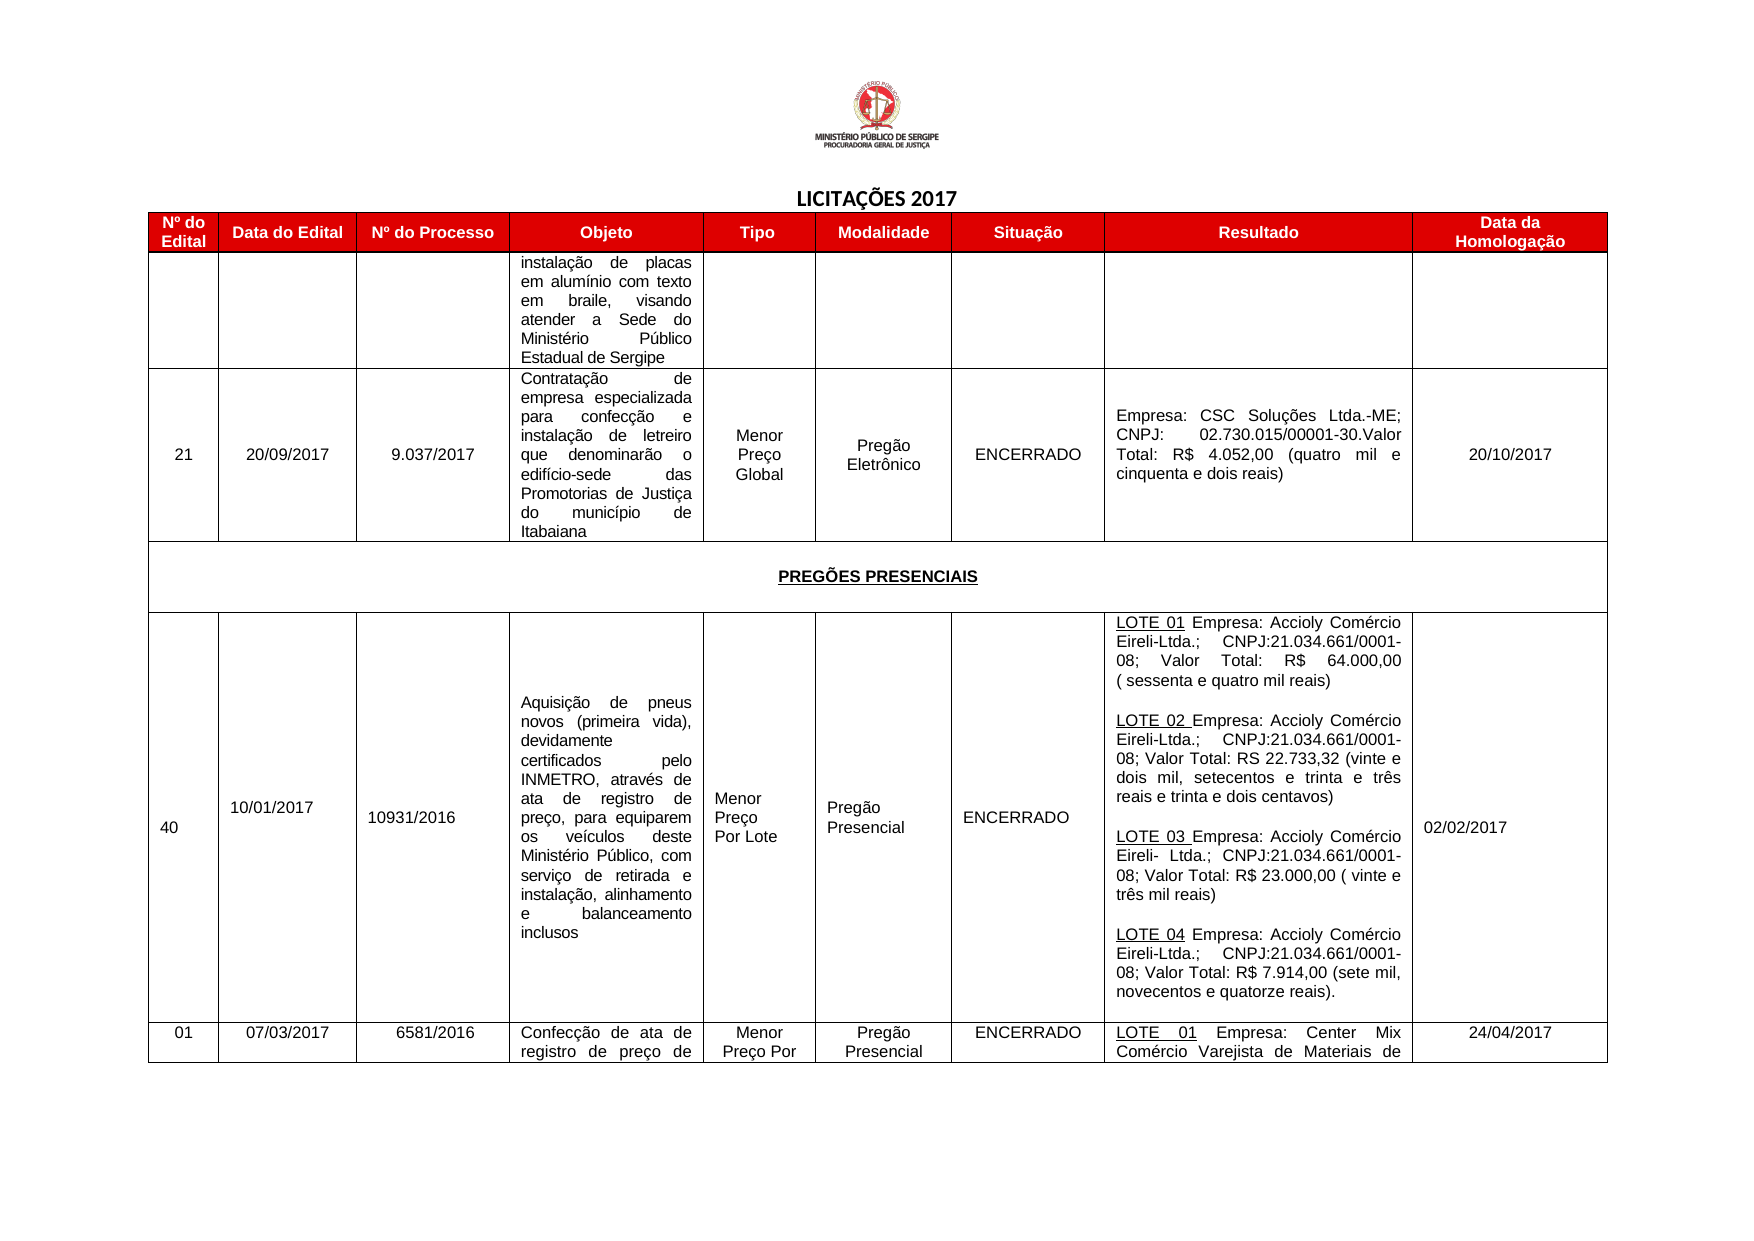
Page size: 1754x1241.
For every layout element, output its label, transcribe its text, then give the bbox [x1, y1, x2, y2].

table_cell Menor Preço Global [704, 369, 815, 541]
table_cell [357, 253, 509, 367]
table_cell Contratação de empresa especializada para confecção e instalação de letreiro que denominarão o edifício-sede das Promotorias de Justiça do município de Itabaiana [510, 369, 703, 541]
table_cell LOTE 01 Empresa: Center Mix Comércio Varejista de Materiais de [1105, 1023, 1412, 1062]
table_cell Menor Preço Por Lote [704, 613, 815, 1022]
table_cell 07/03/2017 [219, 1023, 356, 1062]
table_header Data da Homologação [1413, 213, 1607, 251]
table_cell [1413, 253, 1607, 367]
table_cell ENCERRADO [952, 613, 1104, 1022]
table_header Tipo [704, 213, 815, 251]
table_header Nº do Edital [149, 213, 218, 251]
table_header Objeto [510, 213, 703, 251]
table_cell 24/04/2017 [1413, 1023, 1607, 1062]
table_cell 02/02/2017 [1413, 613, 1607, 1022]
table_cell 9.037/2017 [357, 369, 509, 541]
table_cell [704, 253, 815, 367]
table_cell Pregão Eletrônico [816, 369, 951, 541]
table_cell instalação de placas em alumínio com texto em braile, visando atender a Sede do Ministério Público Estadual de Sergipe [510, 253, 703, 367]
table_header Situação [952, 213, 1104, 251]
table_cell Pregão Presencial [816, 613, 951, 1022]
table_cell 21 [149, 369, 218, 541]
table_cell 20/09/2017 [219, 369, 356, 541]
table_cell Aquisição de pneus novos (primeira vida), devidamente certificados pelo INMETRO, através de ata de registro de preço, para equiparem os veículos deste Ministério Público, com serviço de retirada e instalação, alinhamento e balanceamento inclusos [510, 613, 703, 1022]
table_cell 40 [149, 613, 218, 1022]
table_cell ENCERRADO [952, 369, 1104, 541]
table_cell [816, 253, 951, 367]
table_cell Menor Preço Por [704, 1023, 815, 1062]
table_cell [952, 253, 1104, 367]
table_cell [1105, 253, 1412, 367]
table_cell 20/10/2017 [1413, 369, 1607, 541]
table_header Data do Edital [219, 213, 356, 251]
table_cell Confecção de ata de registro de preço de [510, 1023, 703, 1062]
table_cell ENCERRADO [952, 1023, 1104, 1062]
table_cell 10931/2016 [357, 613, 509, 1022]
table_cell Empresa: CSC Soluções Ltda.-ME; CNPJ: 02.730.015/00001-30.Valor Total: R$ 4.052,00 (quatro mil e cinquenta e dois reais) [1105, 369, 1412, 541]
table_cell [219, 253, 356, 367]
table_cell PREGÕES PRESENCIAIS [149, 542, 1607, 612]
table_header Nº do Processo [357, 213, 509, 251]
table_cell 6581/2016 [357, 1023, 509, 1062]
picture [815, 81, 939, 149]
table_cell 01 [149, 1023, 218, 1062]
table_header Resultado [1105, 213, 1412, 251]
table_cell Pregão Presencial [816, 1023, 951, 1062]
table_header Modalidade [816, 213, 951, 251]
table_cell 10/01/2017 [219, 613, 356, 1022]
table_cell LOTE 01 Empresa: Accioly Comércio Eireli-Ltda.; CNPJ:21.034.661/0001-08; Valor Total: R$ 64.000,00 ( sessenta e quatro mil reais) LOTE 02 Empresa: Accioly Comércio Eireli-Ltda.; CNPJ:21.034.661/0001-08; Valor Total: RS 22.733,32 (vinte e dois mil, setecentos e trinta e três reais e trinta e dois centavos) LOTE 03 Empresa: Accioly Comércio Eireli- Ltda.; CNPJ:21.034.661/0001-08; Valor Total: R$ 23.000,00 ( vinte e três mil reais) LOTE 04 Empresa: Accioly Comércio Eireli-Ltda.; CNPJ:21.034.661/0001-08; Valor Total: R$ 7.914,00 (sete mil, novecentos e quatorze reais). [1105, 613, 1412, 1022]
table_cell [149, 253, 218, 367]
